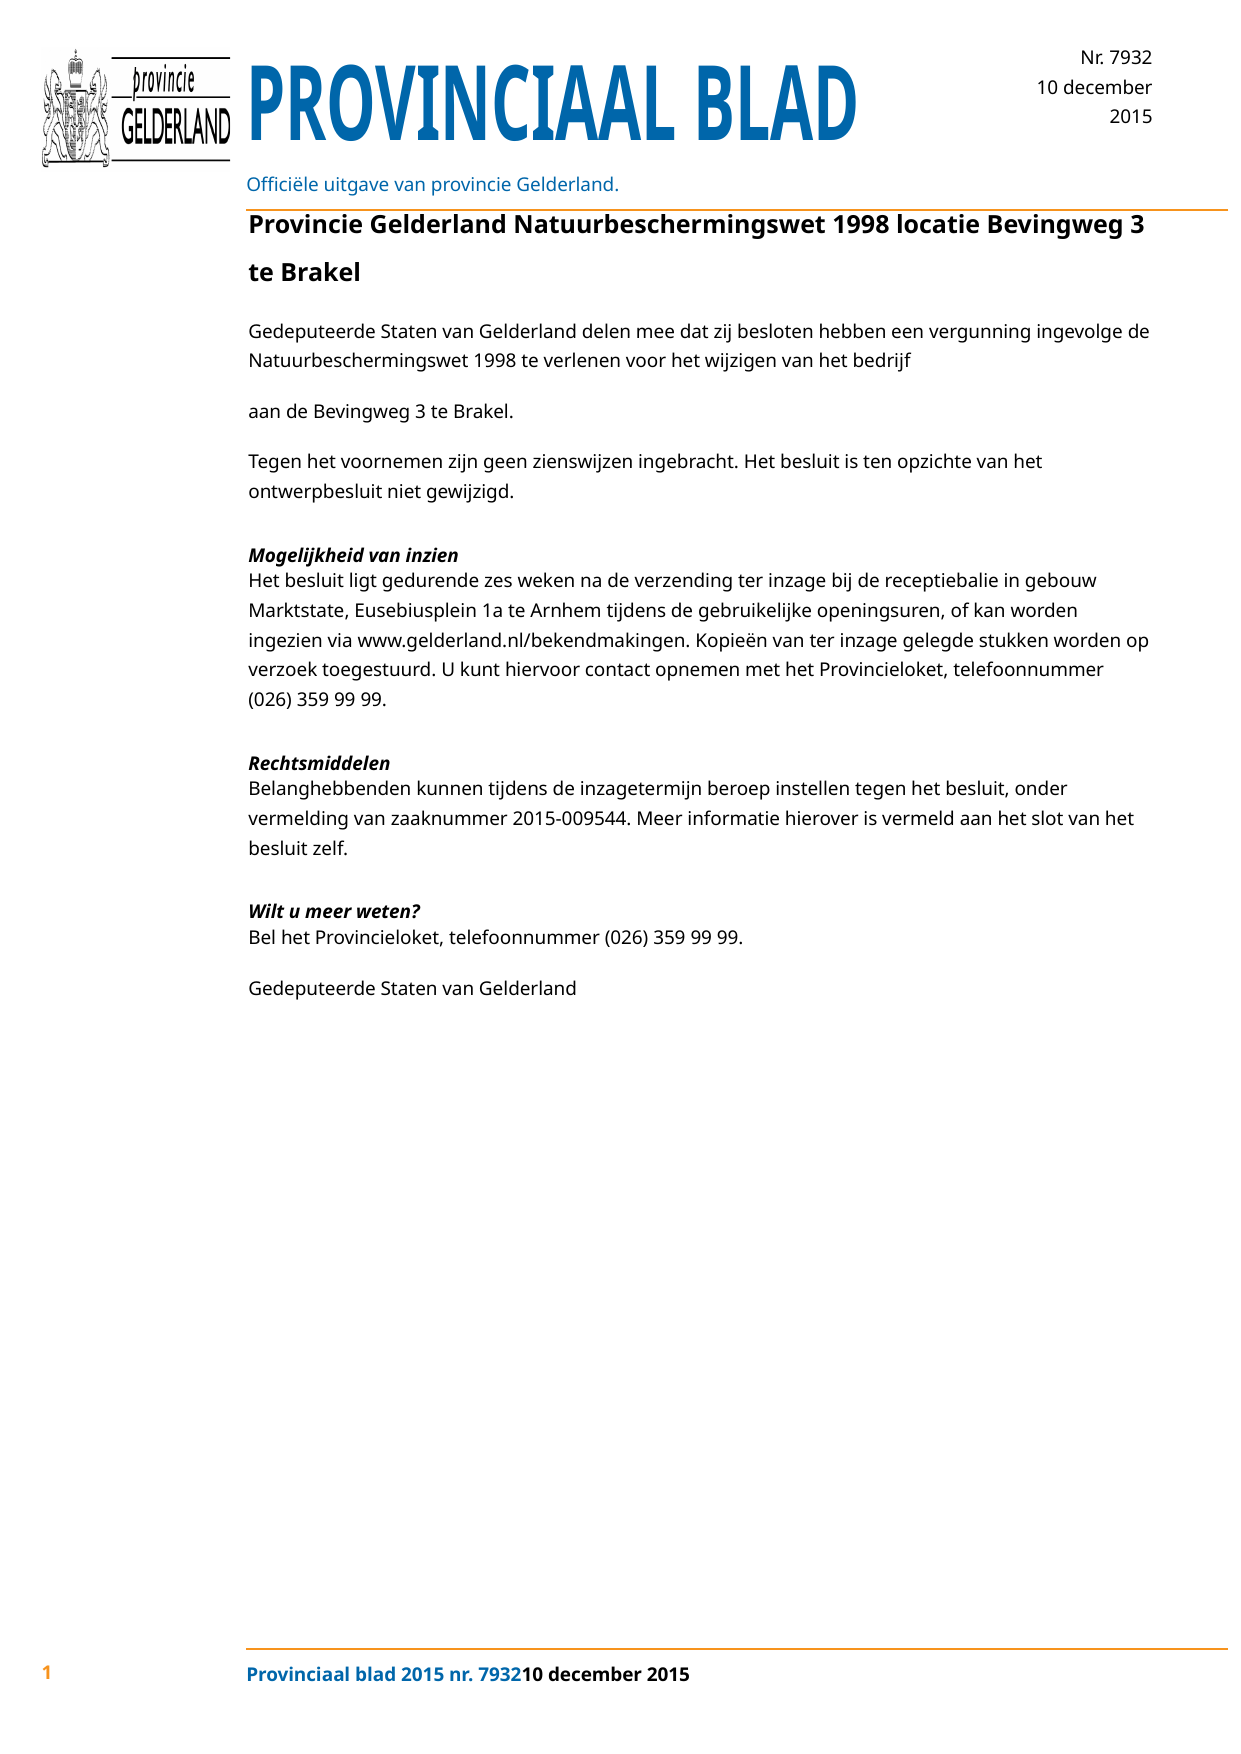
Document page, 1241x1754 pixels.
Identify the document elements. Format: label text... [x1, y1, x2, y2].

text Provincie Gelderland Natuurbeschermingswet 1998 locatie Bevingweg 3 te Brakel [248, 211, 1152, 288]
text Wilt u meer weten? [248, 899, 1152, 924]
text Mogelijkheid van inzien [248, 542, 1152, 568]
picture [41, 47, 231, 172]
text Gedeputeerde Staten van Gelderland [248, 975, 1152, 1001]
text aan de Bevingweg 3 te Brakel. [248, 398, 1152, 424]
text Het besluit ligt gedurende zes weken na de verzending ter inzage bij de receptiebalie in gebouw Marktstate, Eusebiusplein 1a te Arnhem tijdens de gebruikelijke openingsuren, of kan worden ingezien via www.gelderland.nl/bekendmakingen. Kopieën van ter inzage gelegde stukken worden op verzoek toegestuurd. U kunt hiervoor contact opnemen met het Provincieloket, telefoonnummer (026) 359 99 99. [248, 568, 1152, 712]
text Belanghebbenden kunnen tijdens de inzagetermijn beroep instellen tegen het besluit, onder vermelding van zaaknummer 2015-009544. Meer informatie hierover is vermeld aan het slot van het besluit zelf. [248, 776, 1152, 861]
text Rechtsmiddelen [248, 750, 1152, 776]
text Gedeputeerde Staten van Gelderland delen mee dat zij besloten hebben een vergunning ingevolge de Natuurbeschermingswet 1998 te verlenen voor het wijzigen van het bedrijf [248, 318, 1152, 373]
text Tegen het voornemen zijn geen zienswijzen ingebracht. Het besluit is ten opzichte van het ontwerpbesluit niet gewijzigd. [248, 448, 1152, 504]
text Bel het Provincieloket, telefoonnummer (026) 359 99 99. [248, 924, 1152, 950]
